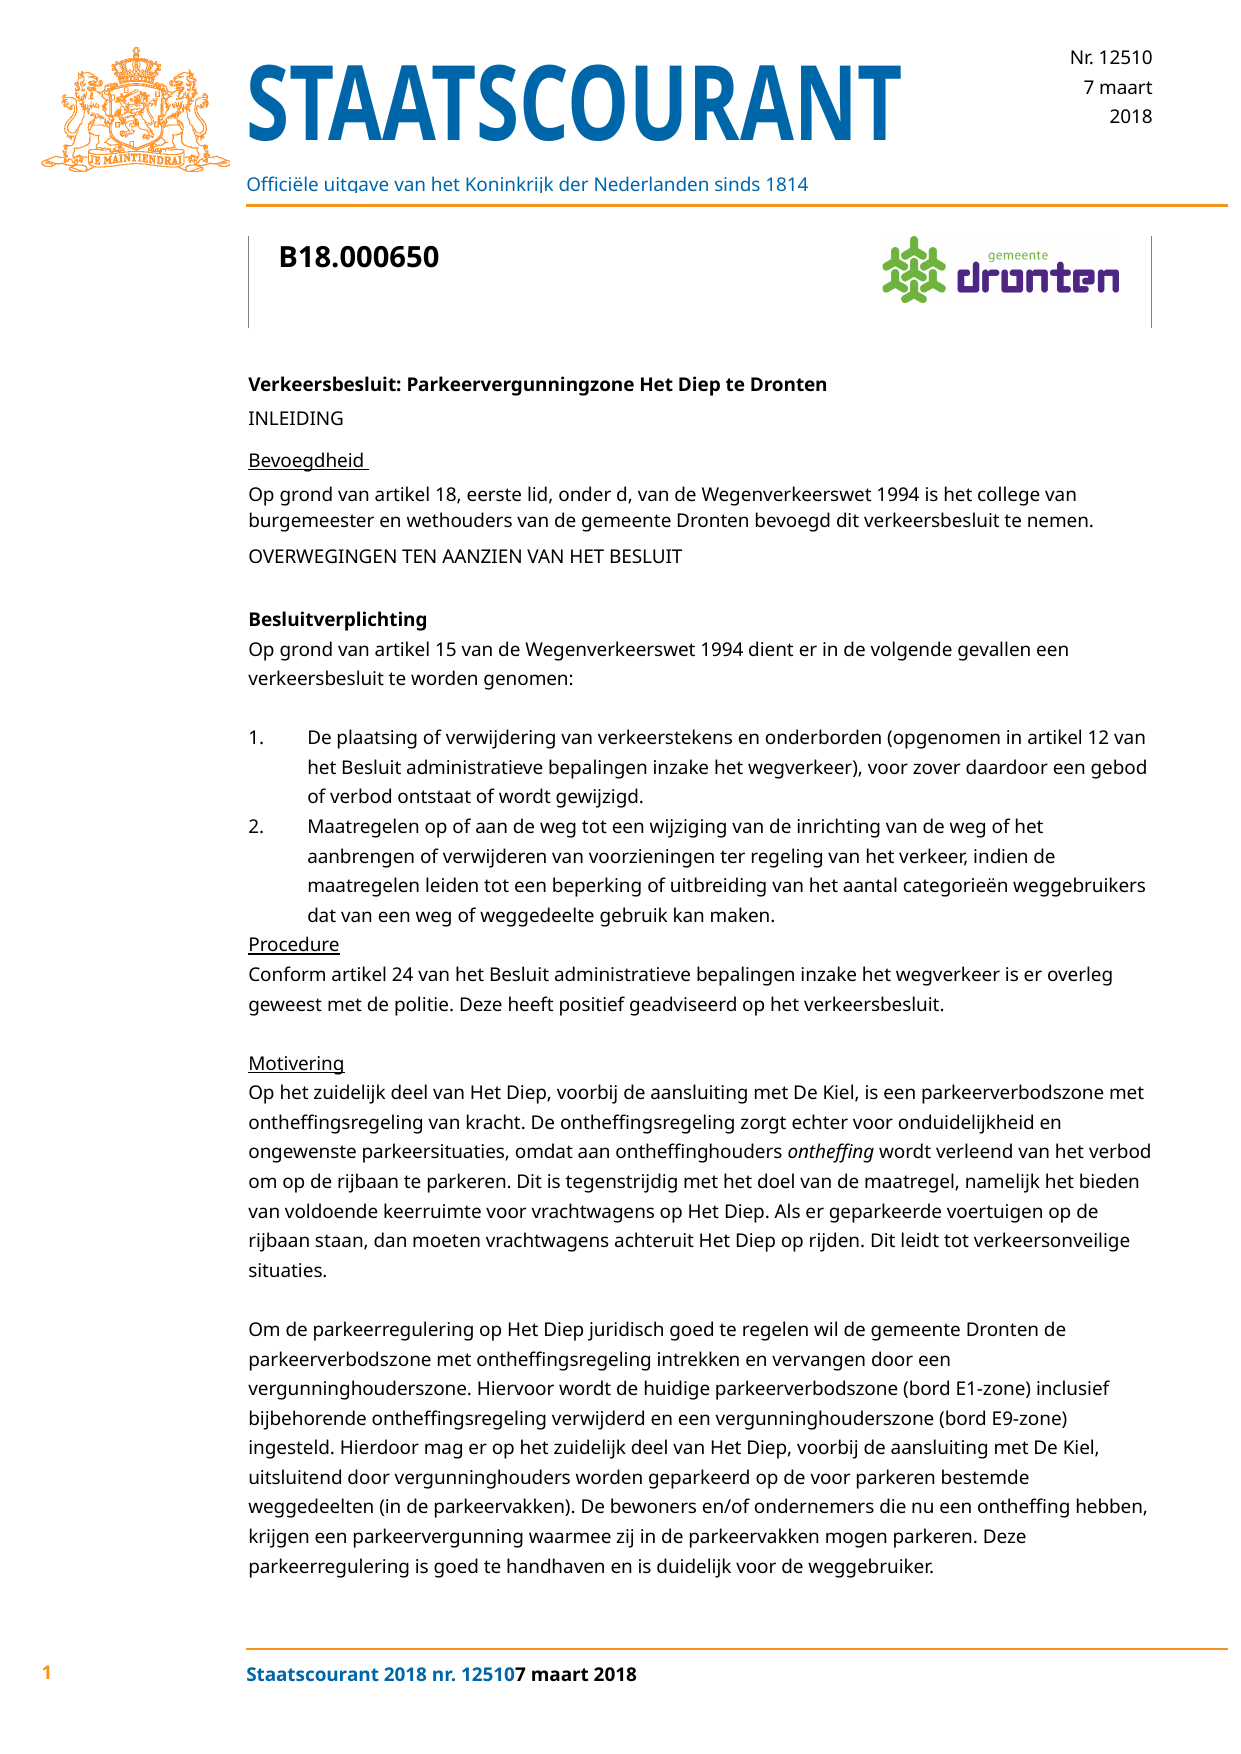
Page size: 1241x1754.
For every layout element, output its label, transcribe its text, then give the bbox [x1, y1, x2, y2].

text Op het zuidelijk deel van Het Diep, voorbij de aansluiting met De Kiel, is een parkeerverbodszone met ontheffingsregeling van kracht. De ontheffingsregeling zorgt echter voor onduidelijkheid en ongewenste parkeersituaties, omdat aan ontheffinghouders ontheffing wordt verleend van het verbod om op de rijbaan te parkeren. Dit is tegenstrijdig met het doel van de maatregel, namelijk het bieden van voldoende keerruimte voor vrachtwagens op Het Diep. Als er geparkeerde voertuigen op de rijbaan staan, dan moeten vrachtwagens achteruit Het Diep op rijden. Dit leidt tot verkeersonveilige situaties. [248, 1079, 1152, 1283]
text Procedure [248, 932, 1152, 957]
list De plaatsing of verwijdering van verkeerstekens en onderborden (opgenomen in artikel 12 van het Besluit administratieve bepalingen inzake het wegverkeer), voor zover daardoor een gebod of verbod ontstaat of wordt gewijzigd. [248, 724, 1152, 809]
table_header [1119, 236, 1151, 302]
text Besluitverplichting [248, 606, 1152, 632]
text Om de parkeerregulering op Het Diep juridisch goed te regelen wil de gemeente Dronten de parkeerverbodszone met ontheffingsregeling intrekken en vervangen door een vergunninghouderszone. Hiervoor wordt de huidige parkeerverbodszone (bord E1-zone) inclusief bijbehorende ontheffingsregeling verwijderd en een vergunninghouderszone (bord E9-zone) ingesteld. Hierdoor mag er op het zuidelijk deel van Het Diep, voorbij de aansluiting met De Kiel, uitsluitend door vergunninghouders worden geparkeerd op de voor parkeren bestemde weggedeelten (in de parkeervakken). De bewoners en/of ondernemers die nu een ontheffing hebben, krijgen een parkeervergunning waarmee zij in de parkeervakken mogen parkeren. Deze parkeerregulering is goed te handhaven en is duidelijk voor de weggebruiker. [248, 1316, 1152, 1579]
text Verkeersbesluit: Parkeervergunningzone Het Diep te Dronten [248, 371, 1152, 397]
text Op grond van artikel 15 van de Wegenverkeerswet 1994 dient er in de volgende gevallen een verkeersbesluit te worden genomen: [248, 636, 1152, 691]
picture [882, 236, 1119, 303]
text OVERWEGINGEN TEN AANZIEN VAN HET BESLUIT [248, 543, 1152, 569]
table_header [850, 236, 882, 302]
text Bevoegdheid [248, 447, 1152, 473]
list Maatregelen op of aan de weg tot een wijziging van de inrichting van de weg of het aanbrengen of verwijderen van voorzieningen ter regeling van het verkeer, indien de maatregelen leiden tot een beperking of uitbreiding van het aantal categorieën weggebruikers dat van een weg of weggedeelte gebruik kan maken. [248, 813, 1152, 928]
text Conform artikel 24 van het Besluit administratieve bepalingen inzake het wegverkeer is er overleg geweest met de politie. Deze heeft positief geadviseerd op het verkeersbesluit. [248, 961, 1152, 1017]
text INLEIDING [248, 405, 1152, 431]
text Motivering [248, 1050, 1152, 1076]
table_header B18.000650 [249, 236, 850, 328]
text Op grond van artikel 18, eerste lid, onder d, van de Wegenverkeerswet 1994 is het college van burgemeester en wethouders van de gemeente Dronten bevoegd dit verkeersbesluit te nemen. [248, 481, 1152, 533]
table_header [850, 303, 1151, 328]
picture [41, 47, 231, 172]
